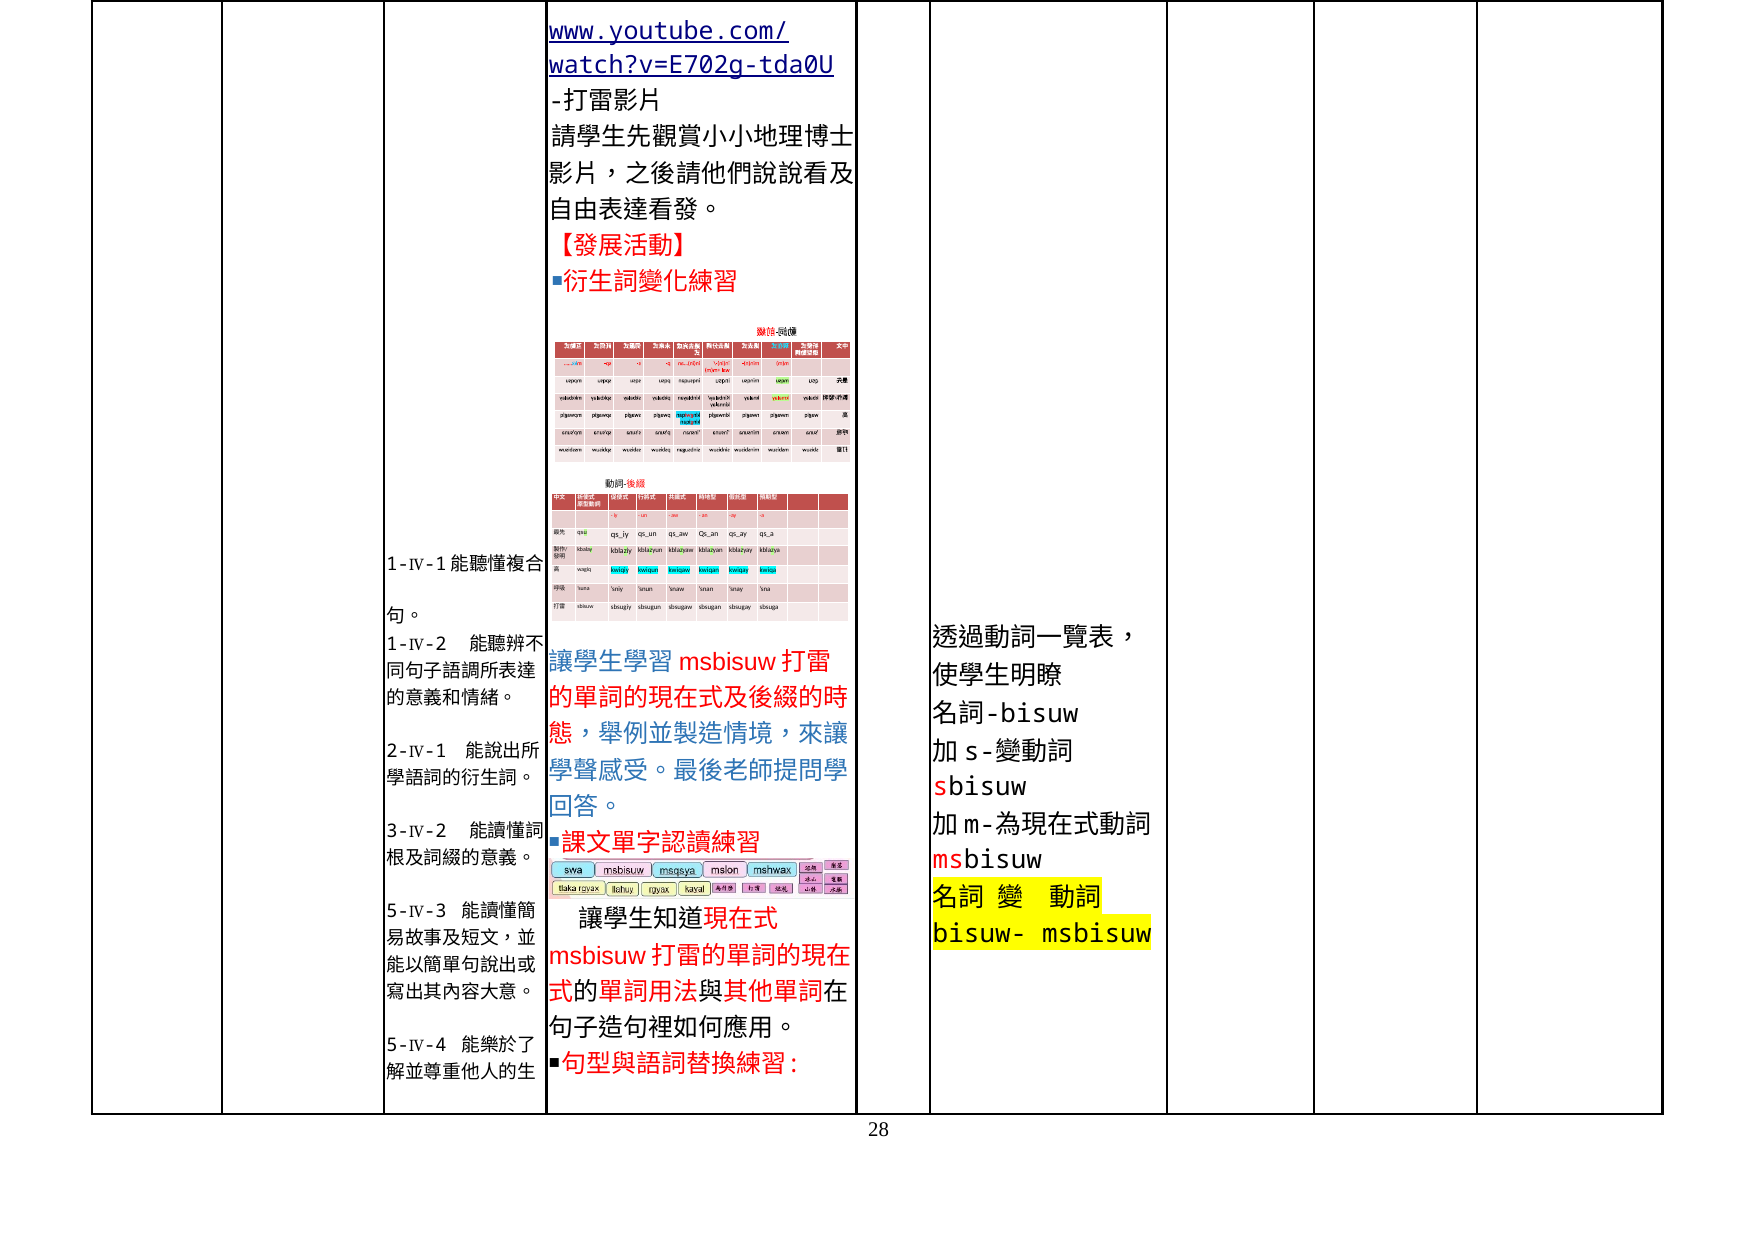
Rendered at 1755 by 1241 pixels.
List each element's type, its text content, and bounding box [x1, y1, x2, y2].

table_cell [93, 2, 221, 1113]
table_cell [858, 2, 929, 1113]
table_cell [223, 2, 383, 1113]
table_cell 透過動詞一覽表，使學生明瞭 名詞-bisuw 加s-變動詞 sbisuw 加m-為現在式動詞 msbisuw 名詞 變 動詞 bisuw- msbisuw [931, 2, 1166, 1113]
table_cell [1478, 2, 1661, 1113]
table_cell [1315, 2, 1476, 1113]
table_cell 1-Ⅳ-1能聽懂複合 句。 1-Ⅳ-2 能聽辨不同句子語調所表達的意義和情緒。 2-Ⅳ-1 能說出所學語詞的衍生詞。 3-Ⅳ-2 能讀懂詞根及詞綴的意義。 5-Ⅳ-3 能讀懂簡易故事及短文，並能以簡單句說出或寫出其內容大意。 5-Ⅳ-4 能樂於了解並尊重他人的生 [385, 2, 545, 1113]
table_cell [1168, 2, 1313, 1113]
